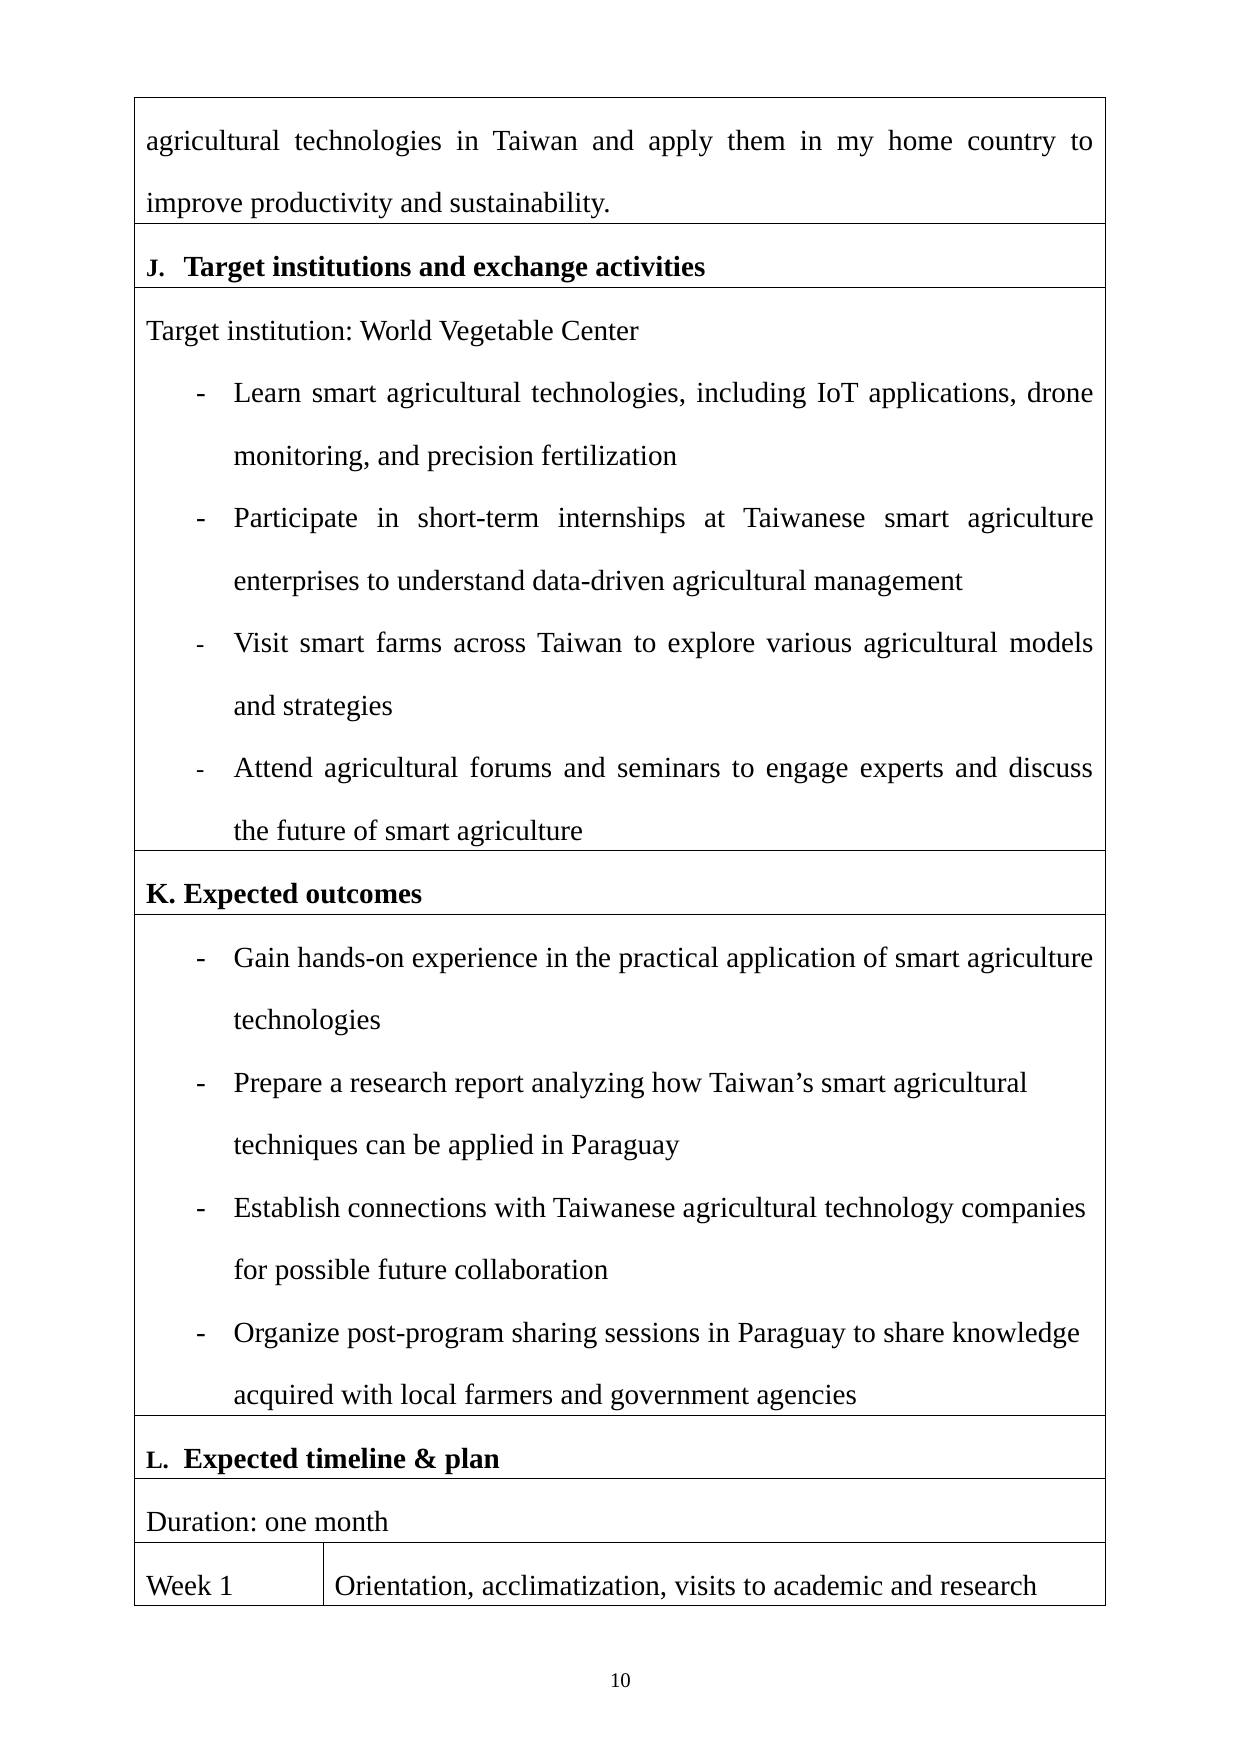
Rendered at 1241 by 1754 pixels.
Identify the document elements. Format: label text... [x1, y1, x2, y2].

table_cell Orientation, acclimatization, visits to academic and research [324, 1543, 1105, 1605]
table_cell Week 1 [135, 1543, 323, 1605]
table_cell Gain hands-on experience in the practical application of smart agriculture technologies Prepare a research report analyzing how Taiwan’s smart agricultural techniques can be applied in Paraguay Establish connections with Taiwanese agricultural technology companies for possible future collaboration Organize post-program sharing sessions in Paraguay to share knowledge acquired with local farmers and government agencies [135, 915, 1105, 1415]
table_cell Expected timeline & plan [135, 1416, 1105, 1478]
table_cell Target institutions and exchange activities [135, 224, 1105, 287]
table_cell Expected outcomes [135, 851, 1105, 914]
table_cell Target institution: World Vegetable Center Learn smart agricultural technologies, including IoT applications, drone monitoring, and precision fertilization Participate in short-term internships at Taiwanese smart agriculture enterprises to understand data-driven agricultural management Visit smart farms across Taiwan to explore various agricultural models and strategies Attend agricultural forums and seminars to engage experts and discuss the future of smart agriculture [135, 288, 1105, 850]
table_cell Duration: one month [135, 1479, 1105, 1542]
table_cell agricultural technologies in Taiwan and apply them in my home country to improve productivity and sustainability. [135, 98, 1105, 223]
